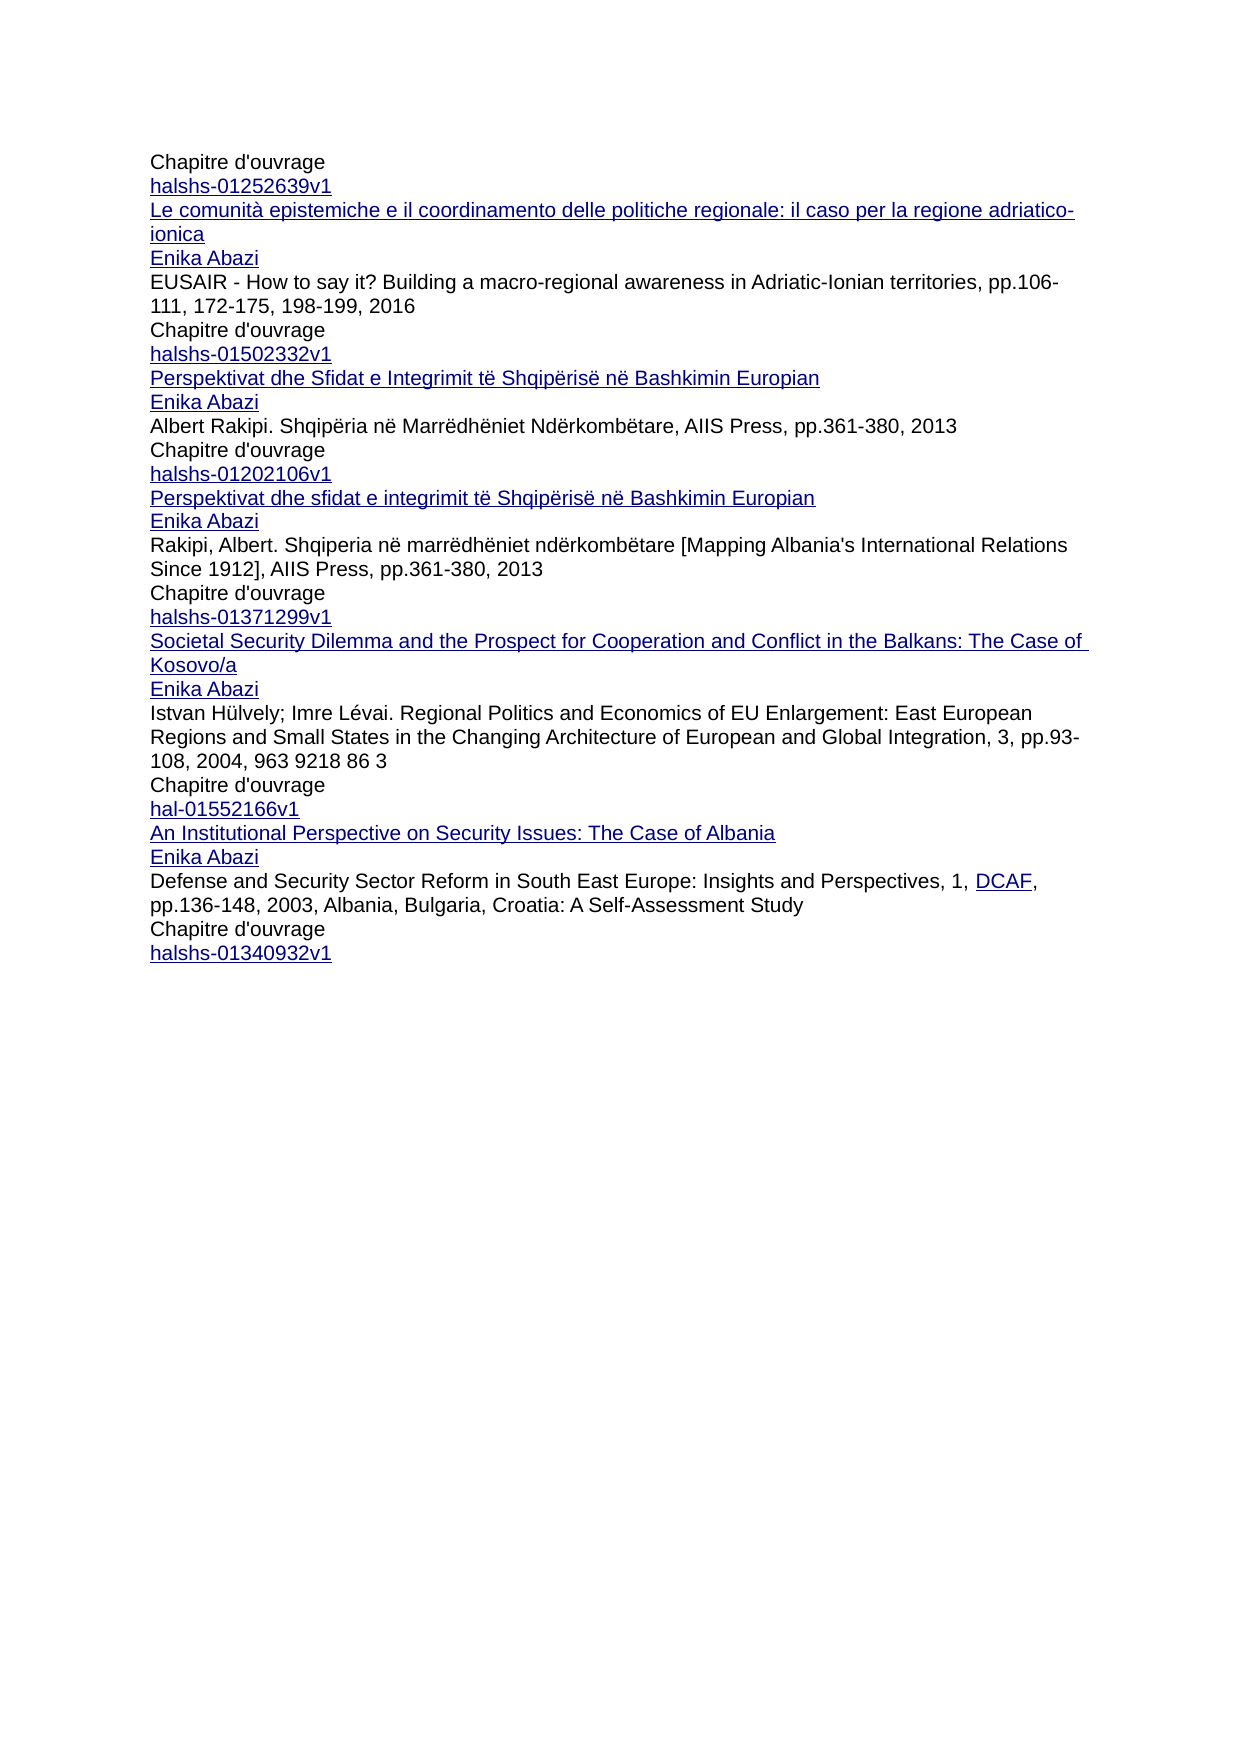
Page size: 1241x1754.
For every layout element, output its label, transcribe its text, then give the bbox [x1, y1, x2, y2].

table_cell Chapitre d'ouvrage halshs-01252639v1 [150, 150, 1090, 198]
table_cell Perspektivat dhe Sfidat e Integrimit të Shqipërisë në Bashkimin Europian Enika Abazi Albert Rakipi. Shqipëria në Marrëdhëniet Ndërkombëtare, AIIS Press, pp.361-380, 2013 Chapitre d'ouvrage halshs-01202106v1 [150, 366, 1090, 485]
table_cell Perspektivat dhe sfidat e integrimit të Shqipërisë në Bashkimin Europian Enika Abazi Rakipi, Albert. Shqiperia në marrëdhëniet ndërkombëtare [Mapping Albania's International Relations Since 1912], AIIS Press, pp.361-380, 2013 Chapitre d'ouvrage halshs-01371299v1 [150, 485, 1090, 629]
table_cell Societal Security Dilemma and the Prospect for Cooperation and Conflict in the Balkans: The Case of Kosovo/a Enika Abazi Istvan Hülvely; Imre Lévai. Regional Politics and Economics of EU Enlargement: East European Regions and Small States in the Changing Architecture of European and Global Integration, 3, pp.93-108, 2004, 963 9218 86 3 Chapitre d'ouvrage hal-01552166v1 [150, 629, 1090, 821]
table_cell Le comunità epistemiche e il coordinamento delle politiche regionale: il caso per la regione adriatico-ionica Enika Abazi EUSAIR - How to say it? Building a macro-regional awareness in Adriatic-Ionian territories, pp.106-111, 172-175, 198-199, 2016 Chapitre d'ouvrage halshs-01502332v1 [150, 198, 1090, 366]
table_cell An Institutional Perspective on Security Issues: The Case of Albania Enika Abazi Defense and Security Sector Reform in South East Europe: Insights and Perspectives, 1, DCAF, pp.136-148, 2003, Albania, Bulgaria, Croatia: A Self-Assessment Study Chapitre d'ouvrage halshs-01340932v1 [150, 821, 1090, 964]
